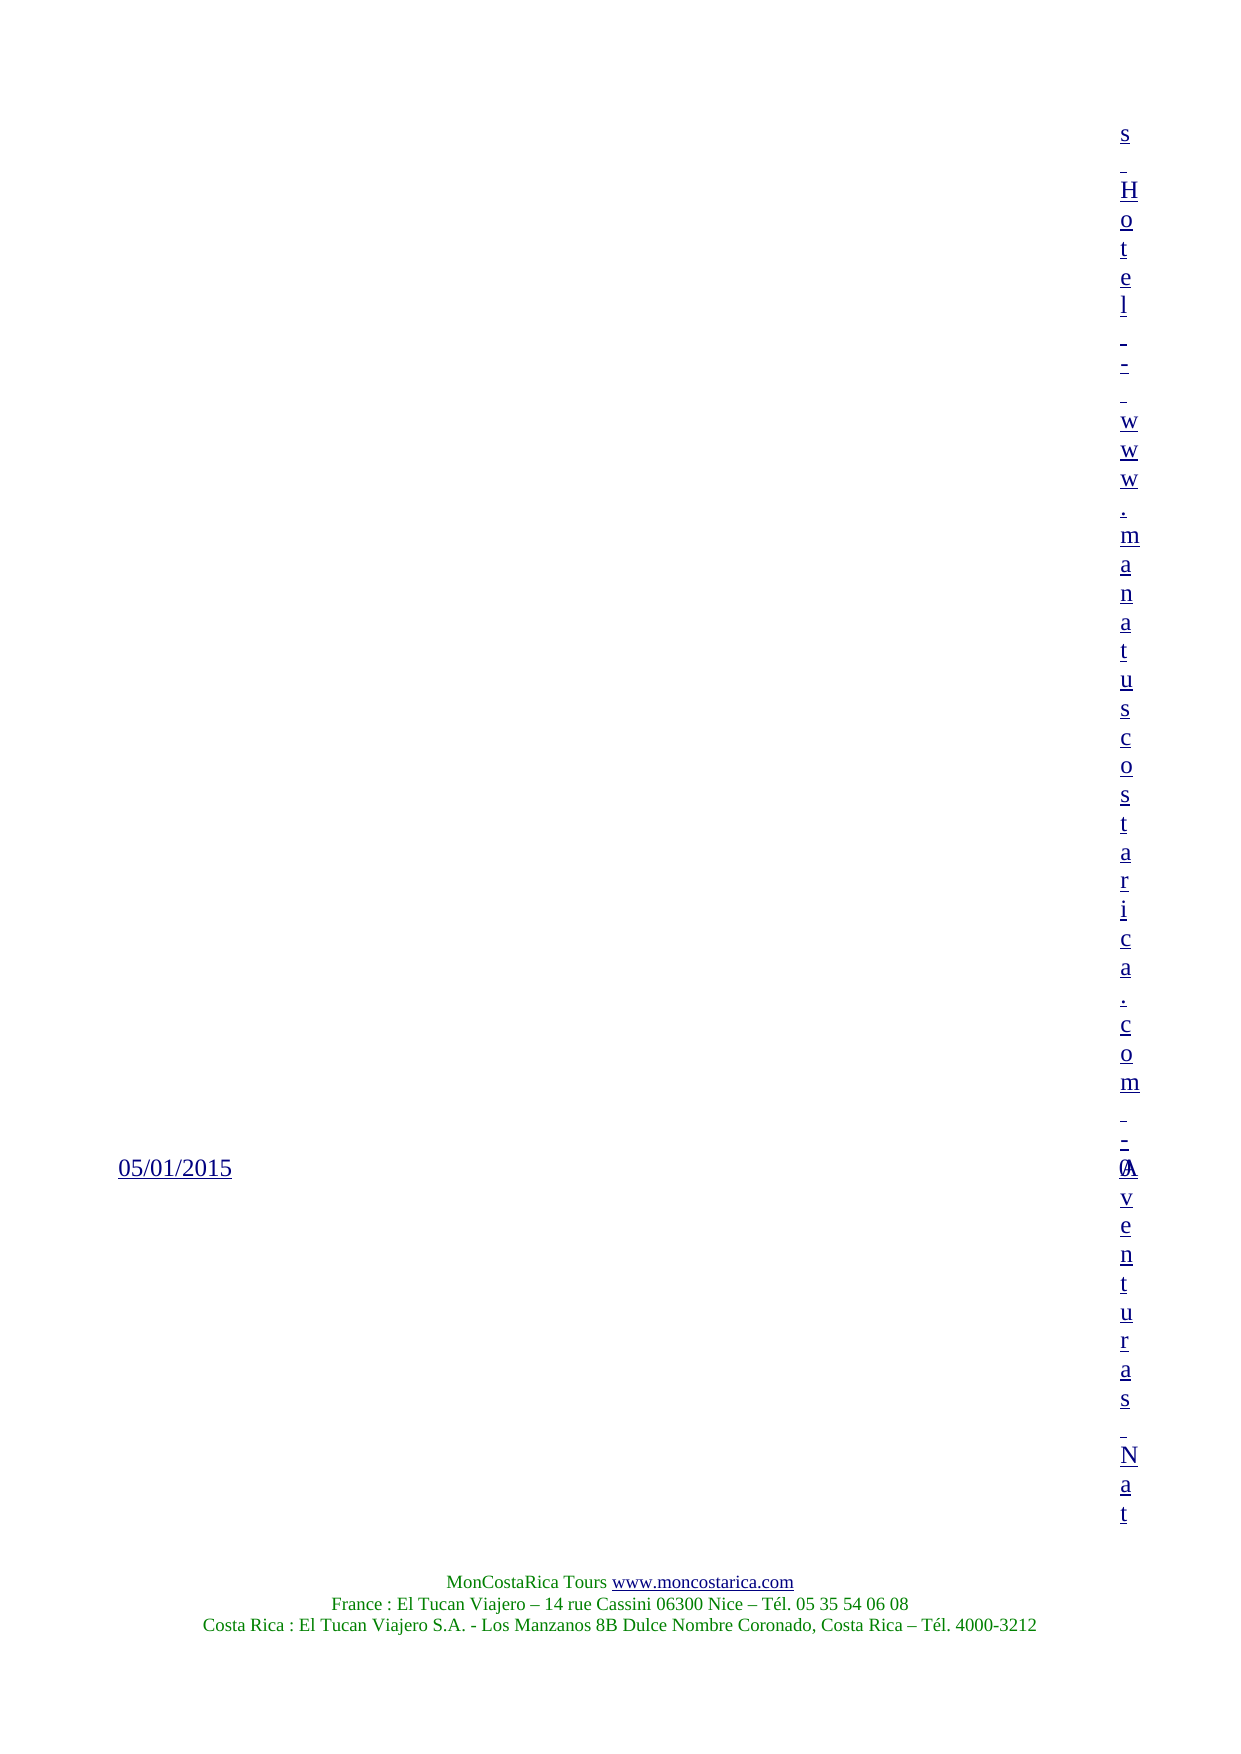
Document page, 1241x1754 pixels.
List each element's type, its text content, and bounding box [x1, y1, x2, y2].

table_cell 05/01/2015 [118, 1153, 1118, 1527]
table_cell [118, 118, 1118, 1153]
